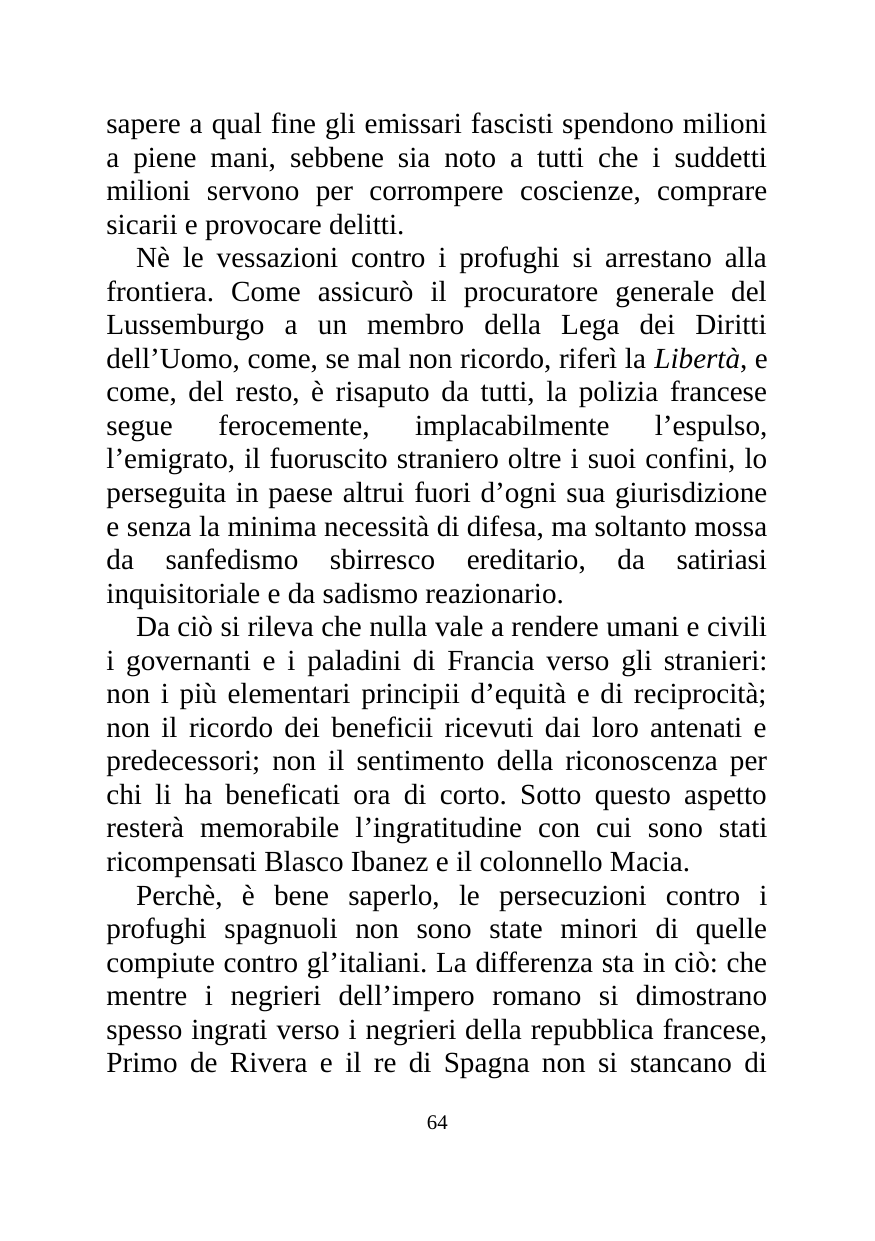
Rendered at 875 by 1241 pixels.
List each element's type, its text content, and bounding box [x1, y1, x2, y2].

text sapere a qual fine gli emissari fascisti spendono milioni a piene mani, sebbene sia noto a tutti che i suddetti milioni servono per corrompere coscienze, comprare sicarii e provocare delitti. [106, 106, 768, 240]
text Nè le vessazioni contro i profughi si arrestano alla frontiera. Come assicurò il procuratore generale del Lussemburgo a un membro della Lega dei Diritti dell’Uomo, come, se mal non ricordo, riferì la Libertà, e come, del resto, è risaputo da tutti, la polizia francese segue ferocemente, implacabilmente l’espulso, l’emigrato, il fuoruscito straniero oltre i suoi confini, lo perseguita in paese altrui fuori d’ogni sua giurisdizione e senza la minima necessità di difesa, ma soltanto mossa da sanfedismo sbirresco ereditario, da satiriasi inquisitoriale e da sadismo reazionario. [106, 240, 768, 609]
text Da ciò si rileva che nulla vale a rendere umani e civili i governanti e i paladini di Francia verso gli stranieri: non i più elementari principii d’equità e di reciprocità; non il ricordo dei beneficii ricevuti dai loro antenati e predecessori; non il sentimento della riconoscenza per chi li ha beneficati ora di corto. Sotto questo aspetto resterà memorabile l’ingratitudine con cui sono stati ricompensati Blasco Ibanez e il colonnello Macia. [106, 609, 768, 878]
text Perchè, è bene saperlo, le persecuzioni contro i profughi spagnuoli non sono state minori di quelle compiute contro gl’italiani. La differenza sta in ciò: che mentre i negrieri dell’impero romano si dimostrano spesso ingrati verso i negrieri della repubblica francese, Primo de Rivera e il re di Spagna non si stancano di [106, 878, 768, 1079]
